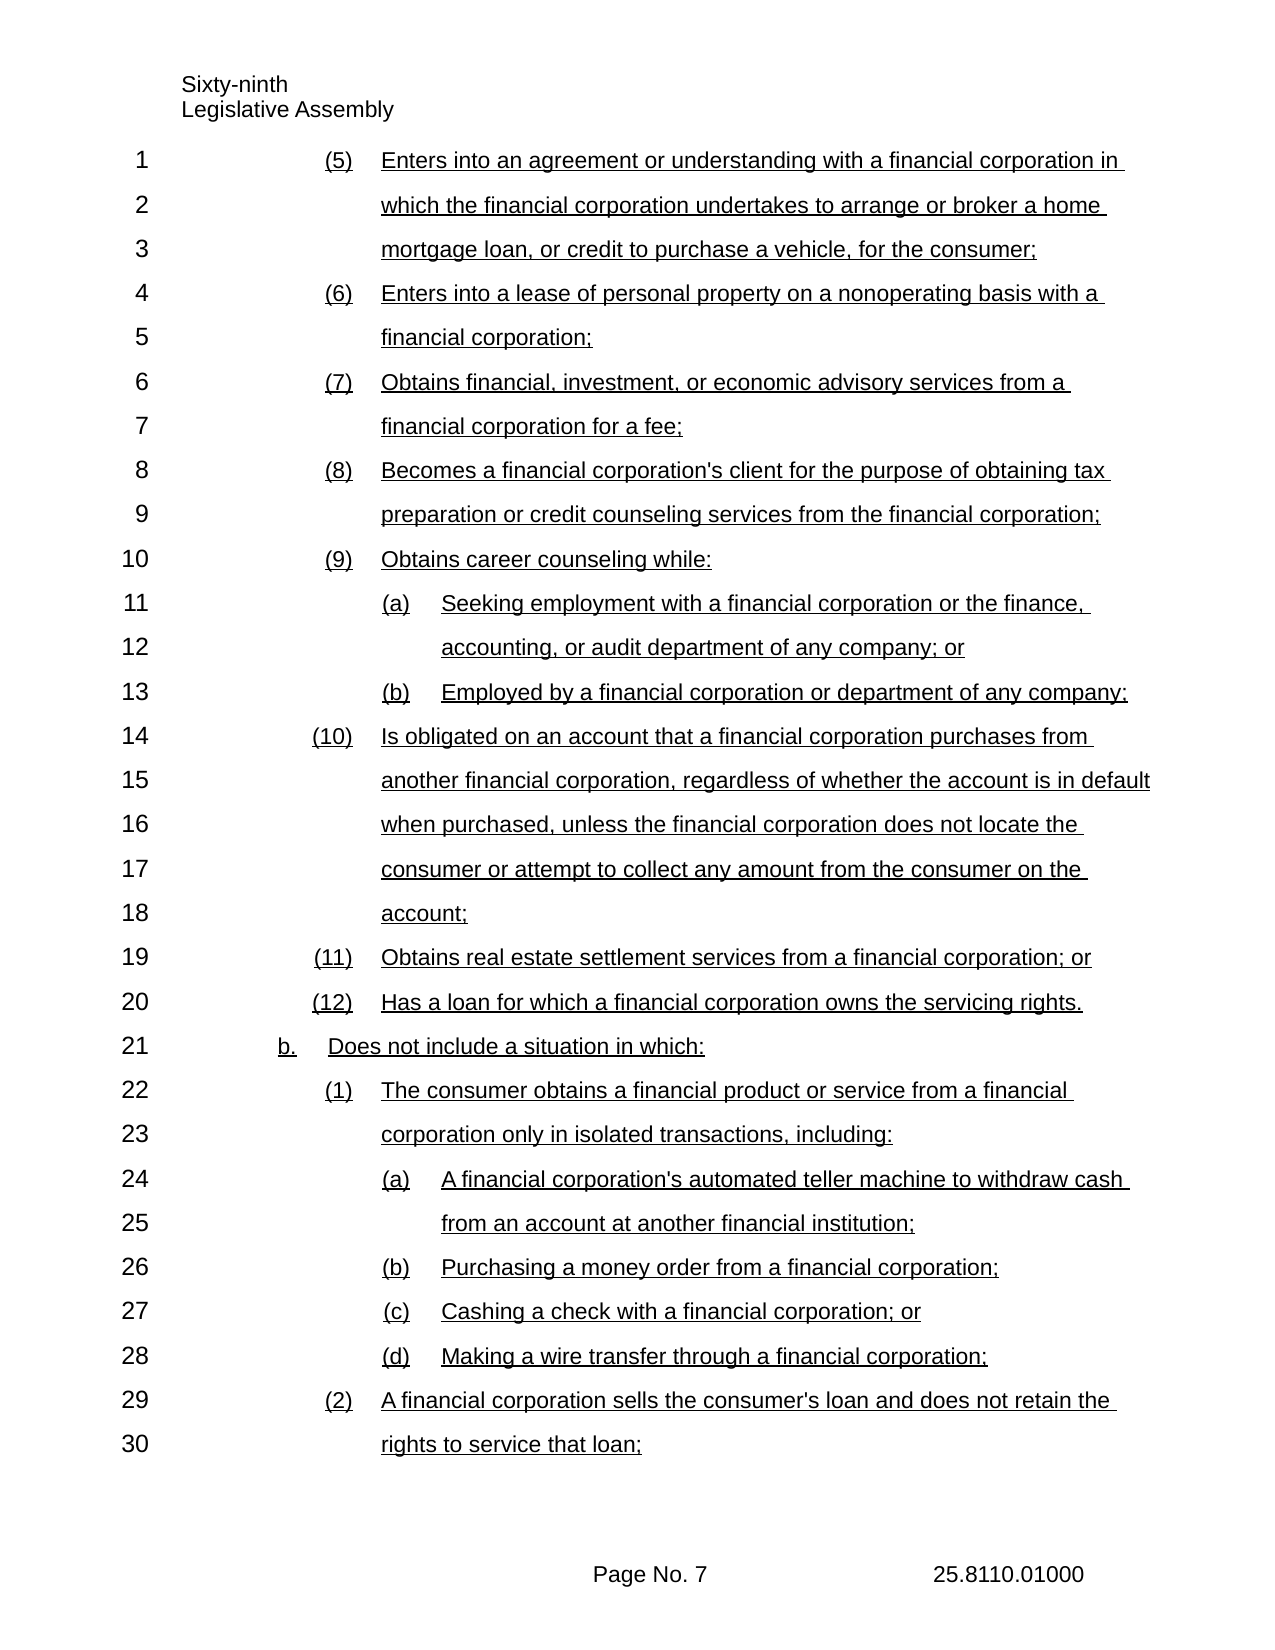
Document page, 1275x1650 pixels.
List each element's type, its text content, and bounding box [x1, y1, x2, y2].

text (12) Has a loan for which a financial corporation owns the servicing rights. [181, 974, 1154, 1019]
text (a) A financial corporation's automated teller machine to withdraw cash from an account at another financial institution; [181, 1152, 1154, 1240]
text (9) Obtains career counseling while: [181, 532, 1154, 576]
text (d) Making a wire transfer through a financial corporation; [181, 1329, 1154, 1373]
text (a) Seeking employment with a financial corporation or the finance, accounting, or audit department of any company; or [181, 576, 1154, 664]
text (b) Employed by a financial corporation or department of any company; [181, 664, 1154, 709]
text (8) Becomes a financial corporation's client for the purpose of obtaining tax preparation or credit counseling services from the financial corporation; [181, 443, 1154, 532]
text (5) Enters into an agreement or understanding with a financial corporation in which the financial corporation undertakes to arrange or broker a home mortgage loan, or credit to purchase a vehicle, for the consumer; [181, 133, 1154, 266]
text (6) Enters into a lease of personal property on a nonoperating basis with a financial corporation; [181, 266, 1154, 355]
text (c) Cashing a check with a financial corporation; or [181, 1284, 1154, 1329]
text (1) The consumer obtains a financial product or service from a financial corporation only in isolated transactions, including: [181, 1063, 1154, 1152]
text b. Does not include a situation in which: [181, 1019, 1154, 1063]
text (2) A financial corporation sells the consumer's loan and does not retain the rights to service that loan; [181, 1373, 1154, 1461]
text (7) Obtains financial, investment, or economic advisory services from a financial corporation for a fee; [181, 355, 1154, 443]
text (b) Purchasing a money order from a financial corporation; [181, 1240, 1154, 1284]
text (11) Obtains real estate settlement services from a financial corporation; or [181, 930, 1154, 974]
text (10) Is obligated on an account that a financial corporation purchases from another financial corporation, regardless of whether the account is in default when purchased, unless the financial corporation does not locate the consumer or attempt to collect any amount from the consumer on the account; [181, 709, 1154, 930]
